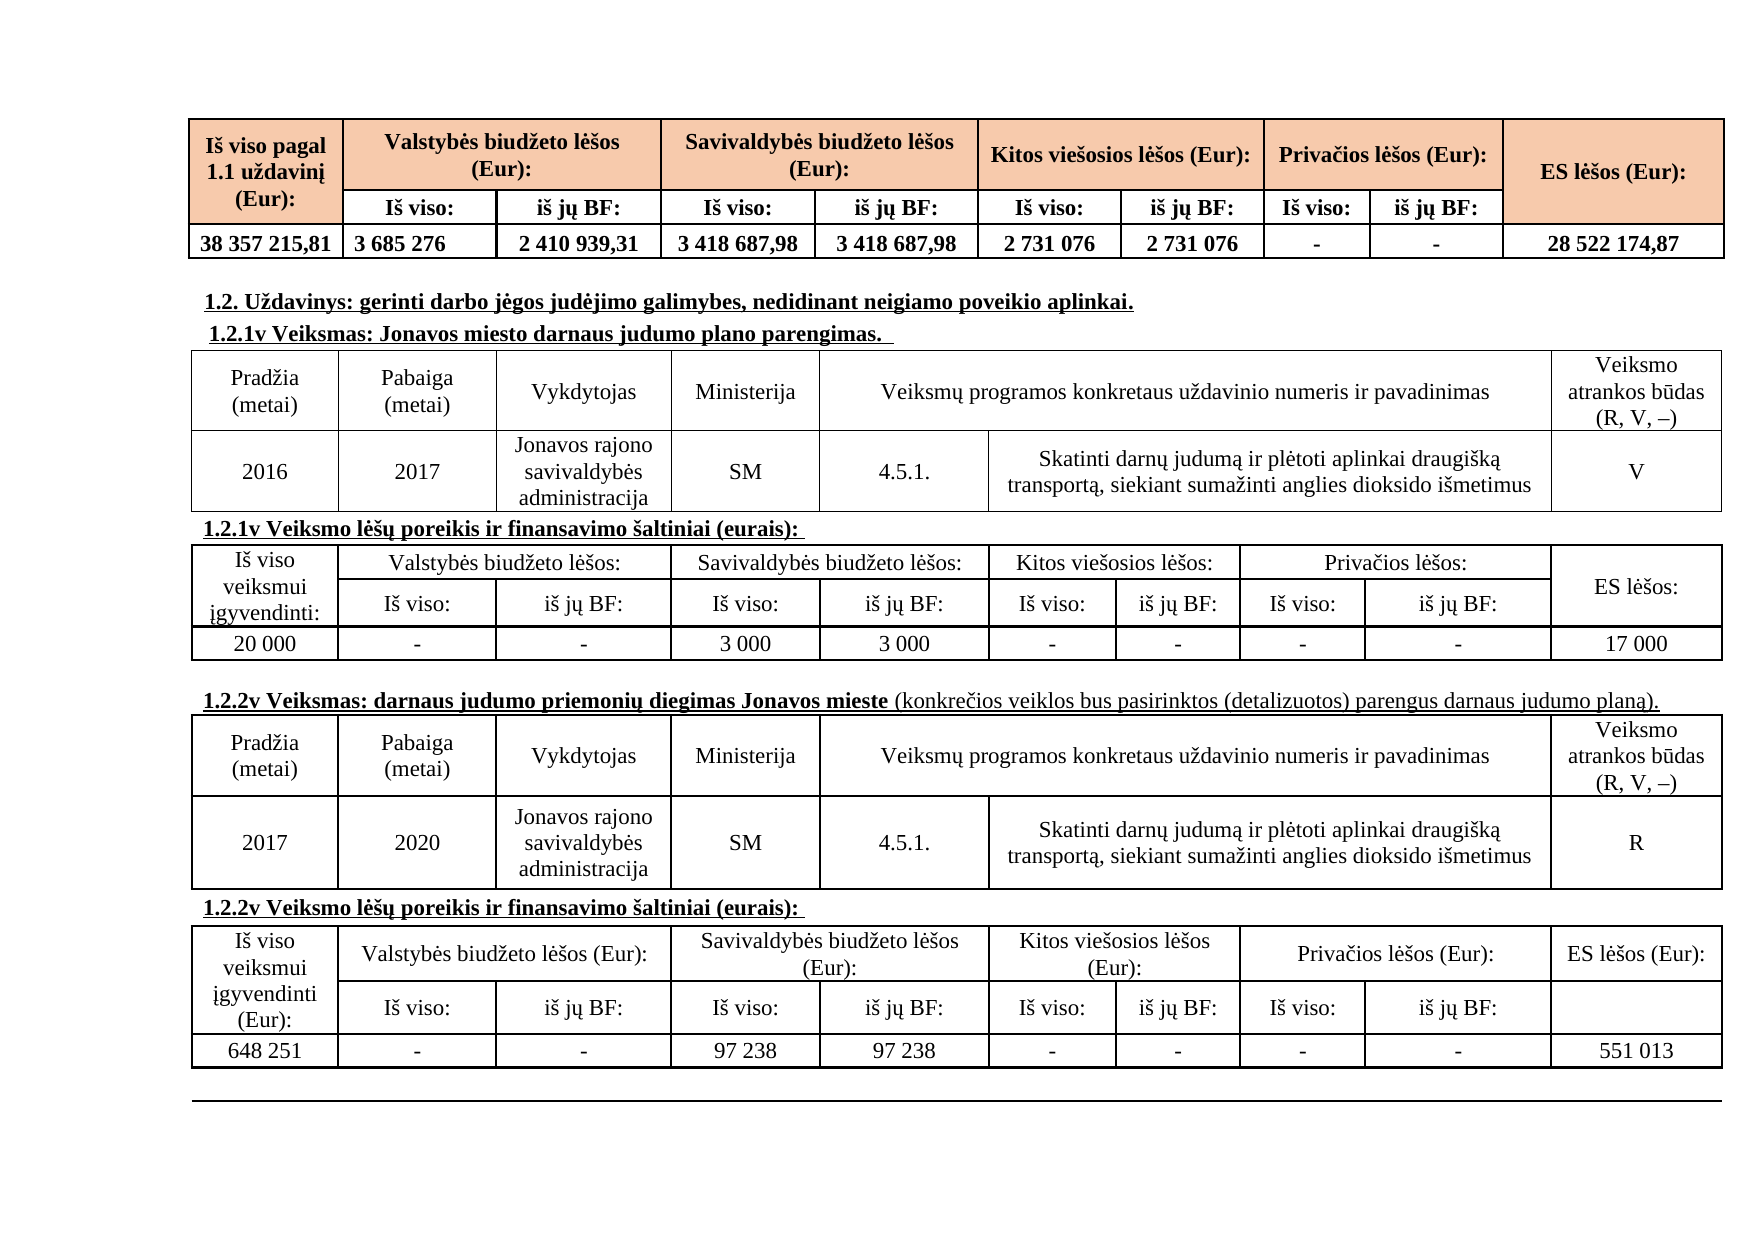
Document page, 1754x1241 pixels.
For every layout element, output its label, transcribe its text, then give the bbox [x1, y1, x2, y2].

table_cell Valstybės biudžeto lėšos (Eur): [339, 927, 670, 980]
table_cell 3 000 [821, 628, 988, 659]
table_cell 28 522 174,87 [1504, 225, 1723, 257]
table_cell - [1366, 628, 1550, 659]
table_cell Iš viso: [339, 982, 495, 1033]
table_cell iš jų BF: [498, 191, 660, 223]
table_cell 2016 [192, 431, 338, 511]
table_cell 4.5.1. [820, 431, 988, 511]
table_cell R [1552, 797, 1721, 888]
table_cell 20 000 [193, 628, 337, 659]
table_cell iš jų BF: [497, 982, 670, 1033]
table_cell [1722, 888, 1751, 925]
table_cell - [1241, 628, 1364, 659]
table_cell [1723, 578, 1751, 625]
table_cell [187, 795, 191, 888]
table_cell Iš viso: [344, 191, 495, 223]
table_cell 97 238 [672, 1035, 819, 1066]
table_cell [187, 925, 191, 980]
table_cell 2017 [193, 797, 337, 888]
table_cell Iš viso: [990, 580, 1115, 625]
table_cell [187, 659, 192, 714]
table_cell Skatinti darnų judumą ir plėtoti aplinkai draugišką transportą, siekiant sumažinti anglies dioksido išmetimus [990, 797, 1550, 888]
table_cell ES lėšos (Eur): [1504, 120, 1723, 223]
table_cell [1722, 1066, 1751, 1100]
table_cell Jonavos rajono savivaldybės administracija [497, 431, 671, 511]
table_cell iš jų BF: [1117, 580, 1239, 625]
table_cell Veiksmo atrankos būdas (R, V, –) [1552, 716, 1721, 795]
table_cell 2 731 076 [979, 225, 1120, 257]
table_cell [1552, 982, 1721, 1033]
table_cell iš jų BF: [1366, 982, 1550, 1033]
table_cell Iš viso: [1241, 982, 1364, 1033]
table_cell [187, 714, 191, 795]
table_cell Jonavos rajono savivaldybės administracija [497, 797, 670, 888]
table_cell ES lėšos: [1552, 546, 1721, 625]
table_cell 2020 [339, 797, 495, 888]
table_cell 1.2.2v Veiksmo lėšų poreikis ir finansavimo šaltiniai (eurais): [192, 890, 1722, 925]
table_cell - [1265, 225, 1369, 257]
table_cell [187, 888, 192, 925]
table_cell Vykdytojas [497, 351, 671, 430]
table_cell Iš viso: [672, 982, 819, 1033]
table_cell iš jų BF: [1117, 982, 1239, 1033]
table_cell Iš viso pagal 1.1 uždavinį (Eur): [190, 120, 342, 223]
table_cell 3 685 276 [344, 225, 495, 257]
table_cell Iš viso: [1241, 580, 1364, 625]
table_cell [187, 980, 191, 1033]
table_cell [187, 1066, 192, 1100]
table_cell Kitos viešosios lėšos (Eur): [990, 927, 1239, 980]
table_cell 551 013 [1552, 1035, 1721, 1066]
table_cell Iš viso: [979, 191, 1120, 223]
table_cell Ministerija [672, 716, 819, 795]
table_cell - [1117, 1035, 1239, 1066]
table_cell Iš viso: [662, 191, 814, 223]
table_cell iš jų BF: [821, 982, 988, 1033]
table_cell Iš viso veiksmui įgyvendinti: [193, 546, 337, 625]
table_cell iš jų BF: [821, 580, 988, 625]
table_cell [1723, 714, 1751, 795]
table_cell 97 238 [821, 1035, 988, 1066]
table_cell 3 418 687,98 [662, 225, 814, 257]
table_cell Veiksmo atrankos būdas (R, V, –) [1552, 351, 1721, 430]
table_cell 2 410 939,31 [498, 225, 660, 257]
table_cell [1723, 1033, 1751, 1066]
table_cell iš jų BF: [1366, 580, 1550, 625]
table_cell Savivaldybės biudžeto lėšos (Eur): [672, 927, 988, 980]
table_cell [1723, 625, 1751, 659]
table_cell [192, 1069, 1722, 1100]
table_cell Veiksmų programos konkretaus uždavinio numeris ir pavadinimas [821, 716, 1550, 795]
table_cell [187, 544, 191, 578]
table_cell Valstybės biudžeto lėšos: [339, 546, 670, 578]
table_cell - [1371, 225, 1502, 257]
table_cell Iš viso: [672, 580, 819, 625]
table_cell [187, 1033, 191, 1066]
table_cell 38 357 215,81 [190, 225, 342, 257]
table_cell - [1241, 1035, 1364, 1066]
table_cell Pabaiga (metai) [339, 716, 495, 795]
table_cell [1723, 795, 1751, 888]
table_cell iš jų BF: [497, 580, 670, 625]
table_cell Savivaldybės biudžeto lėšos (Eur): [662, 120, 977, 189]
table_cell 1.2.1v Veiksmas: Jonavos miesto darnaus judumo plano parengimas. [192, 317, 1722, 350]
table_cell iš jų BF: [1122, 191, 1263, 223]
table_cell - [1117, 628, 1239, 659]
table_cell 2017 [339, 431, 496, 511]
table_cell 1.2.2v Veiksmas: darnaus judumo priemonių diegimas Jonavos mieste (konkrečios veiklos bus pasirinktos (detalizuotos) parengus darnaus judumo planą). [192, 661, 1722, 714]
table_cell Skatinti darnų judumą ir plėtoti aplinkai draugišką transportą, siekiant sumažinti anglies dioksido išmetimus [989, 431, 1551, 511]
table_cell iš jų BF: [816, 191, 977, 223]
table_cell Privačios lėšos: [1241, 546, 1550, 578]
table_cell 1.2.1v Veiksmo lėšų poreikis ir finansavimo šaltiniai (eurais): [192, 512, 1722, 544]
table_cell 648 251 [193, 1035, 337, 1066]
table_cell Kitos viešosios lėšos: [990, 546, 1239, 578]
table_cell [1723, 980, 1751, 1033]
table_cell - [339, 628, 495, 659]
table_cell Privačios lėšos (Eur): [1241, 927, 1550, 980]
table_cell [1722, 430, 1751, 511]
table_header 1.2. Uždavinys: gerinti darbo jėgos judėjimo galimybes, nedidinant neigiamo poveikio aplinkai. [187, 285, 1751, 317]
table_cell [187, 350, 191, 430]
table_cell SM [672, 431, 819, 511]
table_cell Iš viso: [1265, 191, 1369, 223]
table_cell [1722, 659, 1751, 714]
table_cell ES lėšos (Eur): [1552, 927, 1721, 980]
table_cell 4.5.1. [821, 797, 988, 888]
table_cell iš jų BF: [1371, 191, 1502, 223]
table_cell Pradžia (metai) [193, 716, 337, 795]
table_cell 2 731 076 [1122, 225, 1263, 257]
table_cell - [497, 1035, 670, 1066]
table_cell - [1366, 1035, 1550, 1066]
table_cell 17 000 [1552, 628, 1721, 659]
table_cell [187, 511, 192, 544]
table_cell Ministerija [672, 351, 819, 430]
table_cell [187, 430, 191, 511]
table_cell [1722, 350, 1751, 430]
table_cell Savivaldybės biudžeto lėšos: [672, 546, 988, 578]
table_cell 3 000 [672, 628, 819, 659]
table_cell Iš viso: [339, 580, 495, 625]
table_cell Pradžia (metai) [192, 351, 338, 430]
table_cell [1723, 925, 1751, 980]
table_cell [1723, 544, 1751, 578]
table_cell Iš viso: [990, 982, 1115, 1033]
table_cell Iš viso veiksmui įgyvendinti (Eur): [193, 927, 337, 1033]
table_cell Privačios lėšos (Eur): [1265, 120, 1502, 189]
table_cell [1722, 511, 1751, 544]
table_cell [187, 317, 192, 350]
table_cell SM [672, 797, 819, 888]
table_cell - [339, 1035, 495, 1066]
table_cell Pabaiga (metai) [339, 351, 496, 430]
table_cell [1722, 317, 1751, 350]
table_cell [187, 625, 191, 659]
table_cell Valstybės biudžeto lėšos (Eur): [344, 120, 660, 189]
table_cell 3 418 687,98 [816, 225, 977, 257]
table_cell V [1552, 431, 1721, 511]
table_cell - [990, 628, 1115, 659]
table_cell Vykdytojas [497, 716, 670, 795]
table_cell - [497, 628, 670, 659]
table_cell Kitos viešosios lėšos (Eur): [979, 120, 1263, 189]
table_cell [187, 578, 191, 625]
table_cell - [990, 1035, 1115, 1066]
table_cell Veiksmų programos konkretaus uždavinio numeris ir pavadinimas [820, 351, 1551, 430]
